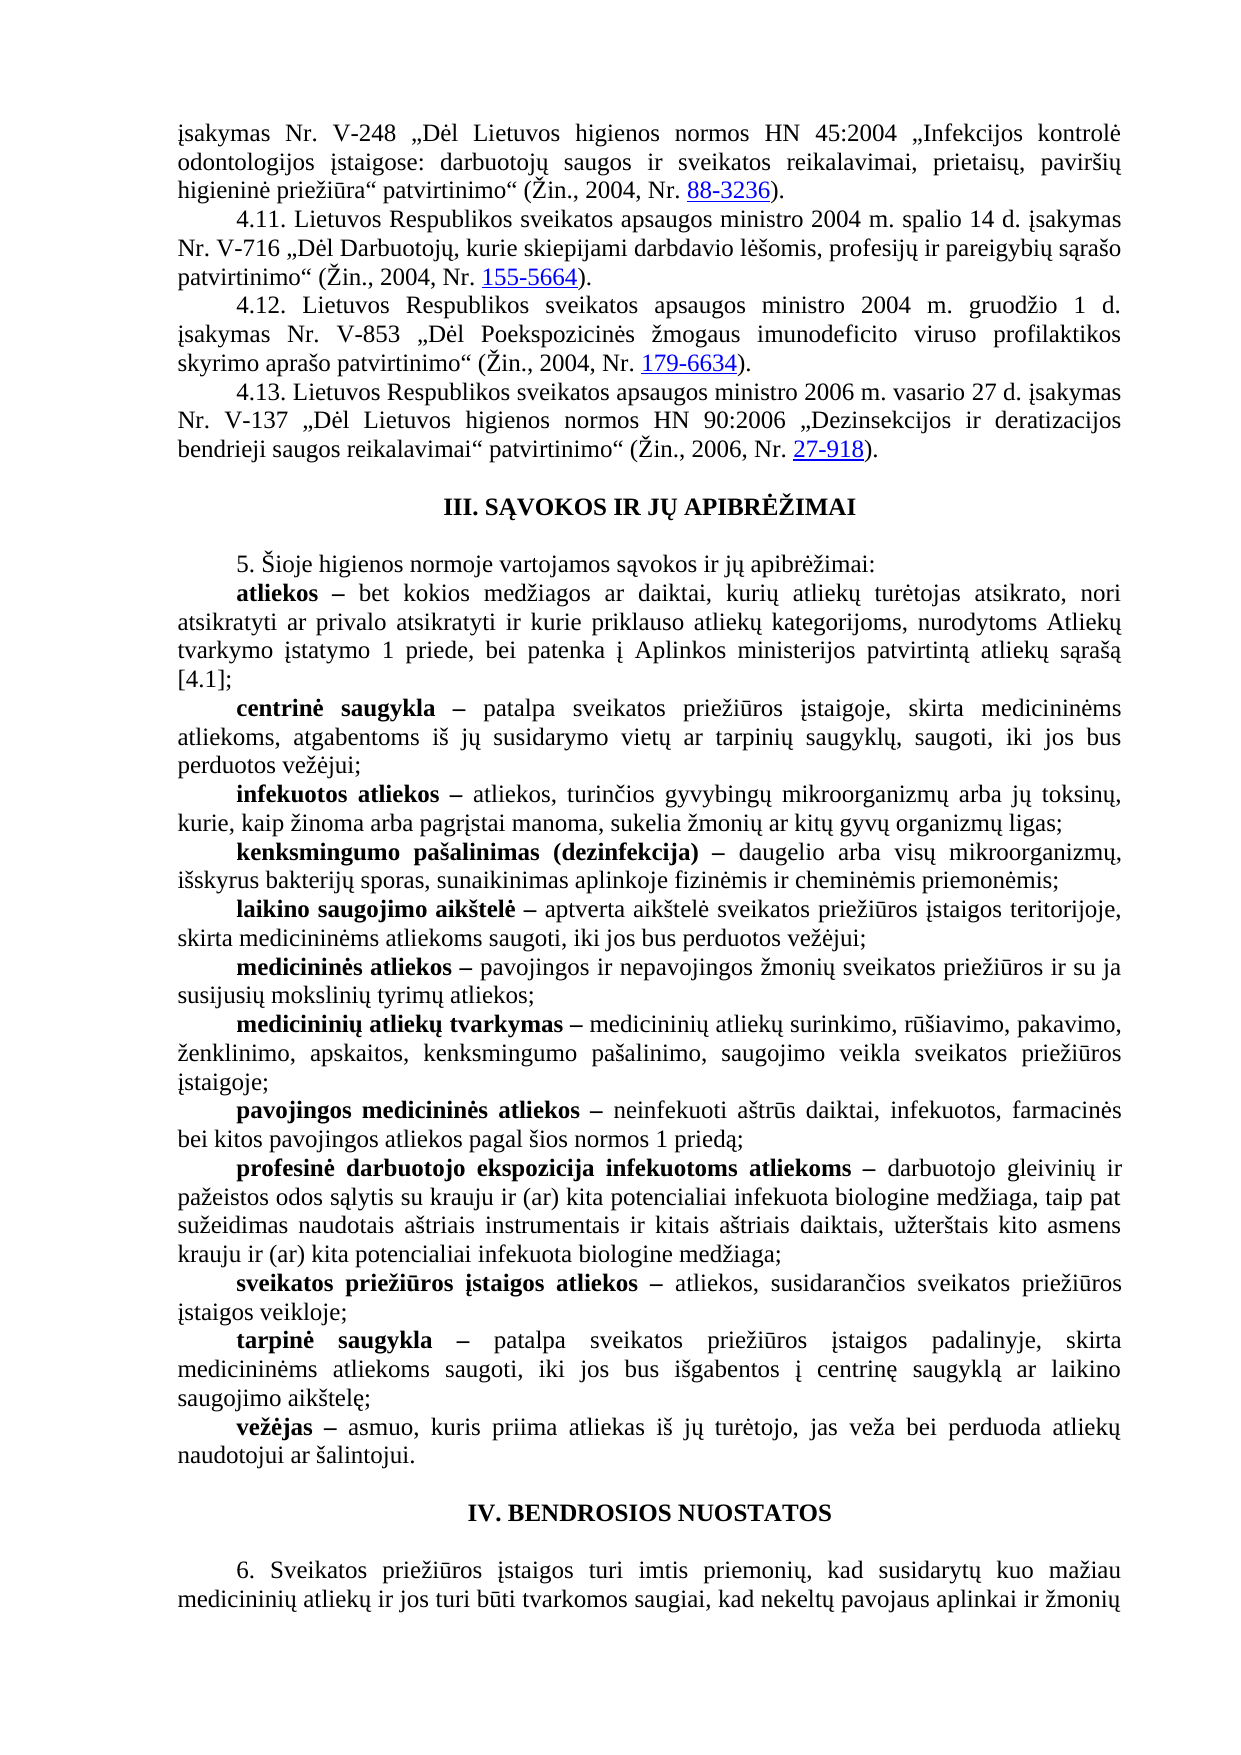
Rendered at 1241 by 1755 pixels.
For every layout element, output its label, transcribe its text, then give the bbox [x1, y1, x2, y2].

text centrinė saugykla – patalpa sveikatos priežiūros įstaigoje, skirta medicininėms atliekoms, atgabentoms iš jų susidarymo vietų ar tarpinių saugyklų, saugoti, iki jos bus perduotos vežėjui; [177, 693, 1122, 779]
text atliekos – bet kokios medžiagos ar daiktai, kurių atliekų turėtojas atsikrato, nori atsikratyti ar privalo atsikratyti ir kurie priklauso atliekų kategorijoms, nurodytoms Atliekų tvarkymo įstatymo 1 priede, bei patenka į Aplinkos ministerijos patvirtintą atliekų sąrašą [4.1]; [177, 578, 1122, 693]
text IV. BENDROSIOS NUOSTATOS [177, 1498, 1122, 1527]
text medicininės atliekos – pavojingos ir nepavojingos žmonių sveikatos priežiūros ir su ja susijusių mokslinių tyrimų atliekos; [177, 952, 1122, 1009]
text sveikatos priežiūros įstaigos atliekos – atliekos, susidarančios sveikatos priežiūros įstaigos veikloje; [177, 1268, 1122, 1326]
text laikino saugojimo aikštelė – aptverta aikštelė sveikatos priežiūros įstaigos teritorijoje, skirta medicininėms atliekoms saugoti, iki jos bus perduotos vežėjui; [177, 894, 1122, 952]
text infekuotos atliekos – atliekos, turinčios gyvybingų mikroorganizmų arba jų toksinų, kurie, kaip žinoma arba pagrįstai manoma, sukelia žmonių ar kitų gyvų organizmų ligas; [177, 779, 1122, 837]
text tarpinė saugykla – patalpa sveikatos priežiūros įstaigos padalinyje, skirta medicininėms atliekoms saugoti, iki jos bus išgabentos į centrinę saugyklą ar laikino saugojimo aikštelę; [177, 1326, 1122, 1412]
text 5. Šioje higienos normoje vartojamos sąvokos ir jų apibrėžimai: [177, 549, 1122, 578]
text kenksmingumo pašalinimas (dezinfekcija) – daugelio arba visų mikroorganizmų, išskyrus bakterijų sporas, sunaikinimas aplinkoje fizinėmis ir cheminėmis priemonėmis; [177, 837, 1122, 894]
text profesinė darbuotojo ekspozicija infekuotoms atliekoms – darbuotojo gleivinių ir pažeistos odos sąlytis su krauju ir (ar) kita potencialiai infekuota biologine medžiaga, taip pat sužeidimas naudotais aštriais instrumentais ir kitais aštriais daiktais, užterštais kito asmens krauju ir (ar) kita potencialiai infekuota biologine medžiaga; [177, 1153, 1122, 1268]
text III. SĄVOKOS IR JŲ APIBRĖŽIMAI [177, 492, 1122, 521]
text 6. Sveikatos priežiūros įstaigos turi imtis priemonių, kad susidarytų kuo mažiau medicininių atliekų ir jos turi būti tvarkomos saugiai, kad nekeltų pavojaus aplinkai ir žmonių [177, 1556, 1122, 1613]
text pavojingos medicininės atliekos – neinfekuoti aštrūs daiktai, infekuotos, farmacinės bei kitos pavojingos atliekos pagal šios normos 1 priedą; [177, 1096, 1122, 1153]
text 4.11. Lietuvos Respublikos sveikatos apsaugos ministro 2004 m. spalio 14 d. įsakymas Nr. V-716 „Dėl Darbuotojų, kurie skiepijami darbdavio lėšomis, profesijų ir pareigybių sąrašo patvirtinimo“ (Žin., 2004, Nr. 155-5664). [177, 204, 1122, 291]
text 4.12. Lietuvos Respublikos sveikatos apsaugos ministro 2004 m. gruodžio 1 d. įsakymas Nr. V-853 „Dėl Poekspozicinės žmogaus imunodeficito viruso profilaktikos skyrimo aprašo patvirtinimo“ (Žin., 2004, Nr. 179-6634). [177, 291, 1122, 377]
text medicininių atliekų tvarkymas – medicininių atliekų surinkimo, rūšiavimo, pakavimo, ženklinimo, apskaitos, kenksmingumo pašalinimo, saugojimo veikla sveikatos priežiūros įstaigoje; [177, 1009, 1122, 1096]
text įsakymas Nr. V-248 „Dėl Lietuvos higienos normos HN 45:2004 „Infekcijos kontrolė odontologijos įstaigose: darbuotojų saugos ir sveikatos reikalavimai, prietaisų, paviršių higieninė priežiūra“ patvirtinimo“ (Žin., 2004, Nr. 88-3236). [177, 118, 1122, 204]
text vežėjas – asmuo, kuris priima atliekas iš jų turėtojo, jas veža bei perduoda atliekų naudotojui ar šalintojui. [177, 1412, 1122, 1469]
text 4.13. Lietuvos Respublikos sveikatos apsaugos ministro 2006 m. vasario 27 d. įsakymas Nr. V-137 „Dėl Lietuvos higienos normos HN 90:2006 „Dezinsekcijos ir deratizacijos bendrieji saugos reikalavimai“ patvirtinimo“ (Žin., 2006, Nr. 27-918). [177, 377, 1122, 463]
